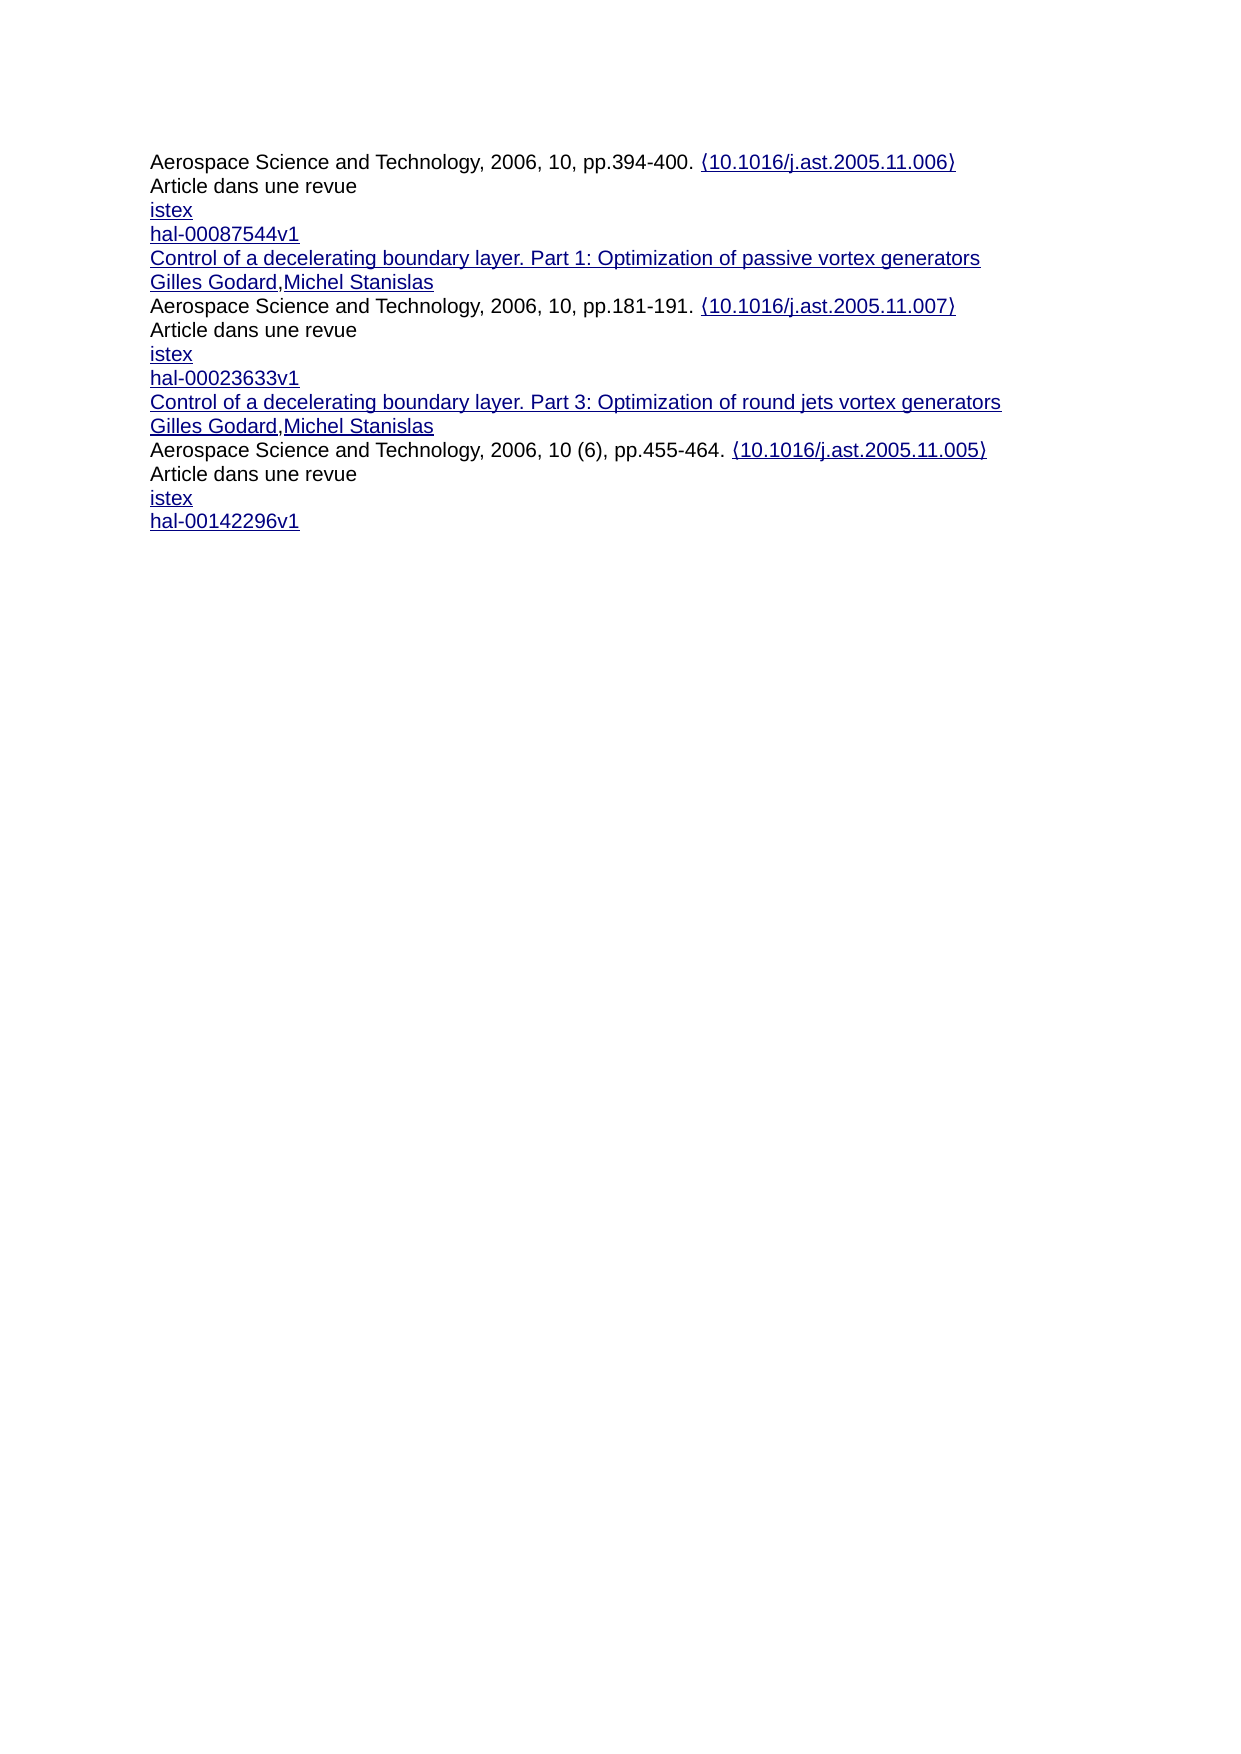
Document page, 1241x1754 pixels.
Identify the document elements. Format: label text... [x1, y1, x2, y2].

table_cell Control of a decelerating boundary layer. Part 3: Optimization of round jets vortex generators Gilles Godard,Michel Stanislas Aerospace Science and Technology, 2006, 10 (6), pp.455-464. ⟨10.1016/j.ast.2005.11.005⟩ Article dans une revue istex hal-00142296v1 [150, 390, 1090, 533]
table_cell Control of a decelerating boundary layer. Part 1: Optimization of passive vortex generators Gilles Godard,Michel Stanislas Aerospace Science and Technology, 2006, 10, pp.181-191. ⟨10.1016/j.ast.2005.11.007⟩ Article dans une revue istex hal-00023633v1 [150, 246, 1090, 389]
table_cell Aerospace Science and Technology, 2006, 10, pp.394-400. ⟨10.1016/j.ast.2005.11.006⟩ Article dans une revue istex hal-00087544v1 [150, 150, 1090, 246]
